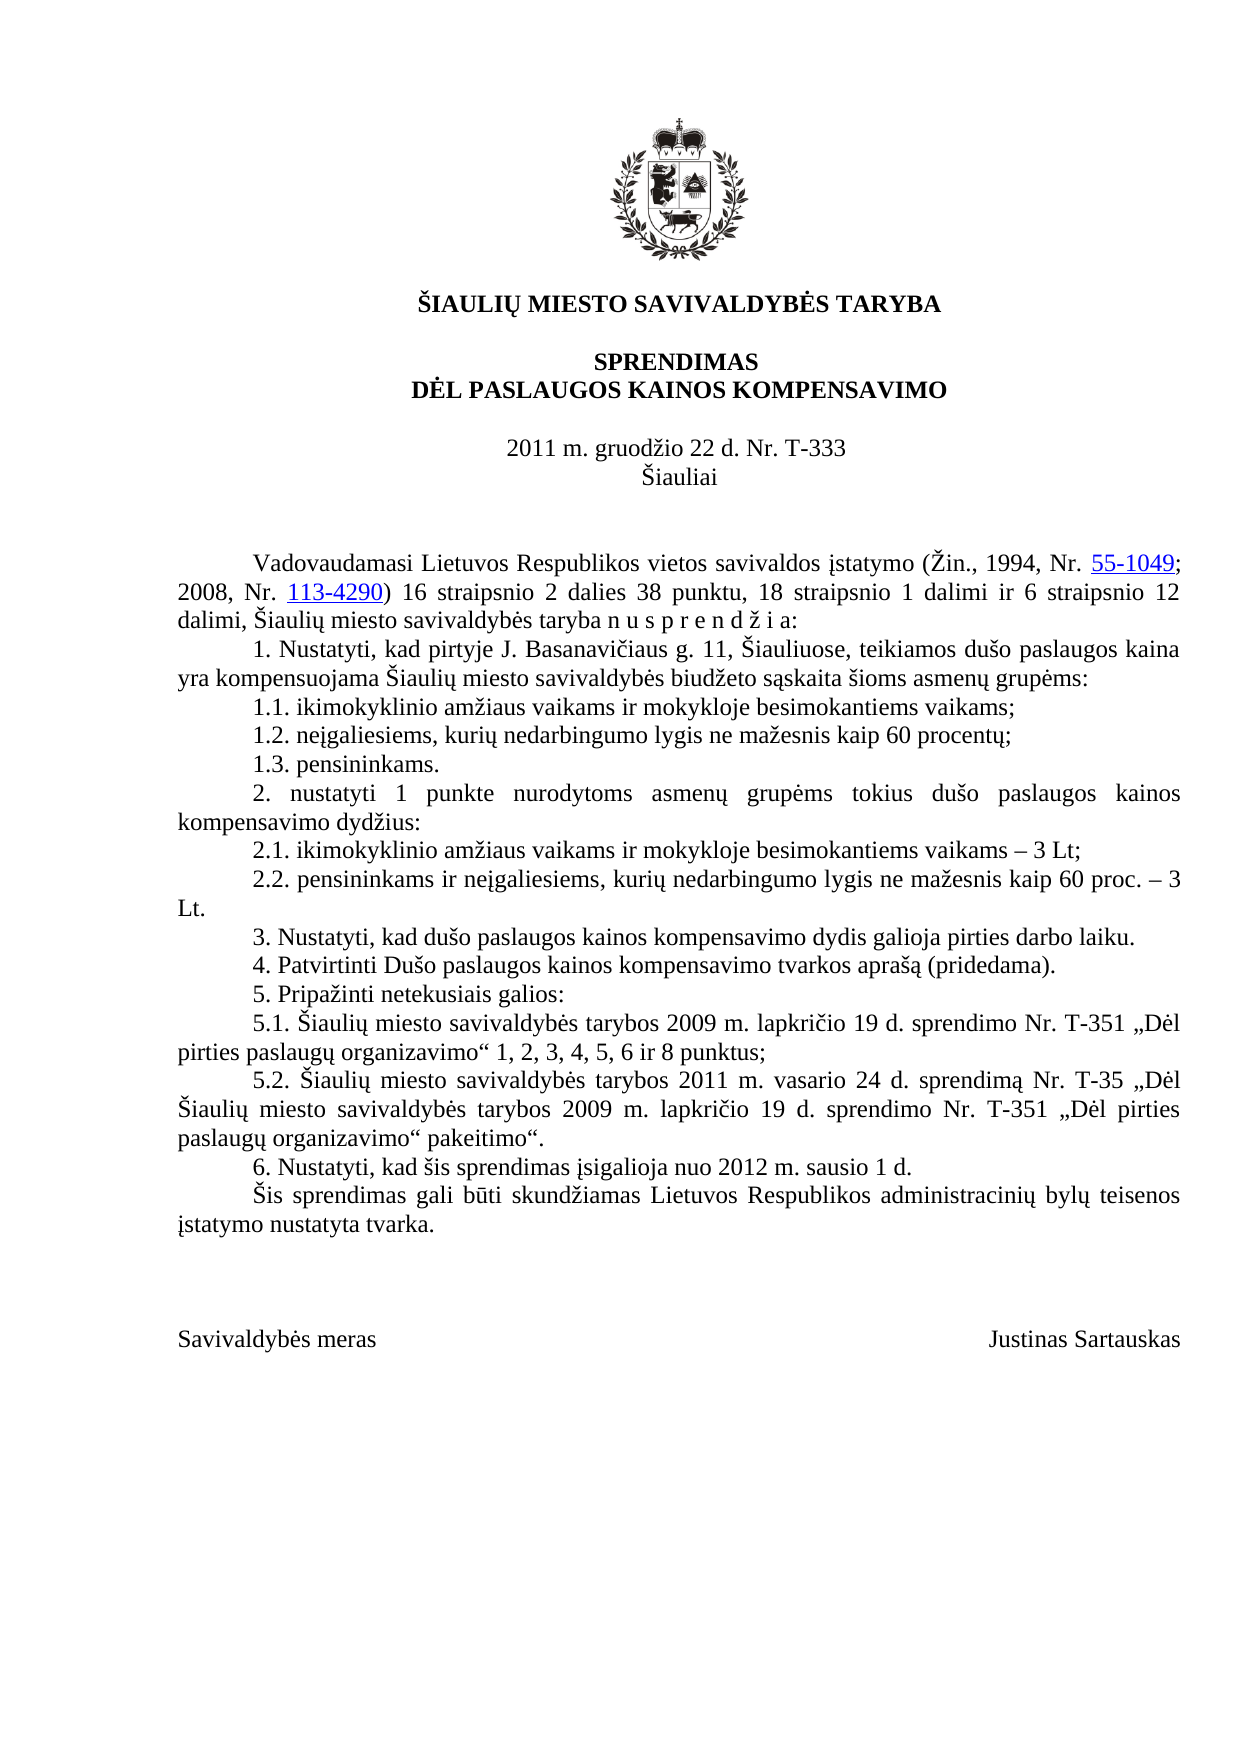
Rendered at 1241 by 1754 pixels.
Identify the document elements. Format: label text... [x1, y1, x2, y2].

text 5. Pripažinti netekusiais galios: [177, 979, 1181, 1008]
text SPRENDIMAS [177, 347, 1181, 375]
text 5.1. Šiaulių miesto savivaldybės tarybos 2009 m. lapkričio 19 d. sprendimo Nr. T-351 „Dėl pirties paslaugų organizavimo“ 1, 2, 3, 4, 5, 6 ir 8 punktus; [177, 1008, 1181, 1065]
text DĖL PASLAUGOS KAINOS KOMPENSAVIMO [177, 375, 1181, 404]
text 1.2. neįgaliesiems, kurių nedarbingumo lygis ne mažesnis kaip 60 procentų; [177, 720, 1181, 749]
text 4. Patvirtinti Dušo paslaugos kainos kompensavimo tvarkos aprašą (pridedama). [177, 950, 1181, 979]
text 1.1. ikimokyklinio amžiaus vaikams ir mokykloje besimokantiems vaikams; [177, 692, 1181, 720]
text 2.1. ikimokyklinio amžiaus vaikams ir mokykloje besimokantiems vaikams – 3 Lt; [177, 835, 1181, 864]
text 6. Nustatyti, kad šis sprendimas įsigalioja nuo 2012 m. sausio 1 d. [177, 1152, 1181, 1180]
text 2011 m. gruodžio 22 d. Nr. T-333 [177, 433, 1181, 462]
text 1. Nustatyti, kad pirtyje J. Basanavičiaus g. 11, Šiauliuose, teikiamos dušo paslaugos kaina yra kompensuojama Šiaulių miesto savivaldybės biudžeto sąskaita šioms asmenų grupėms: [177, 634, 1181, 692]
text 1.3. pensininkams. [177, 749, 1181, 778]
text Šiauliai [177, 462, 1181, 490]
text 3. Nustatyti, kad dušo paslaugos kainos kompensavimo dydis galioja pirties darbo laiku. [177, 922, 1181, 950]
text ŠIAULIŲ MIESTO SAVIVALDYBĖS TARYBA [177, 289, 1181, 318]
text Šis sprendimas gali būti skundžiamas Lietuvos Respublikos administracinių bylų teisenos įstatymo nustatyta tvarka. [177, 1180, 1181, 1238]
text Savivaldybės meras Justinas Sartauskas [177, 1324, 1181, 1353]
text 2.2. pensininkams ir neįgaliesiems, kurių nedarbingumo lygis ne mažesnis kaip 60 proc. – 3 Lt. [177, 864, 1181, 922]
text 5.2. Šiaulių miesto savivaldybės tarybos 2011 m. vasario 24 d. sprendimą Nr. T-35 „Dėl Šiaulių miesto savivaldybės tarybos 2009 m. lapkričio 19 d. sprendimo Nr. T-351 „Dėl pirties paslaugų organizavimo“ pakeitimo“. [177, 1065, 1181, 1152]
text 2. nustatyti 1 punkte nurodytoms asmenų grupėms tokius dušo paslaugos kainos kompensavimo dydžius: [177, 778, 1181, 835]
text Vadovaudamasi Lietuvos Respublikos vietos savivaldos įstatymo (Žin., 1994, Nr. 55-1049; 2008, Nr. 113-4290) 16 straipsnio 2 dalies 38 punktu, 18 straipsnio 1 dalimi ir 6 straipsnio 12 dalimi, Šiaulių miesto savivaldybės taryba n u s p r e n d ž i a: [177, 548, 1181, 634]
